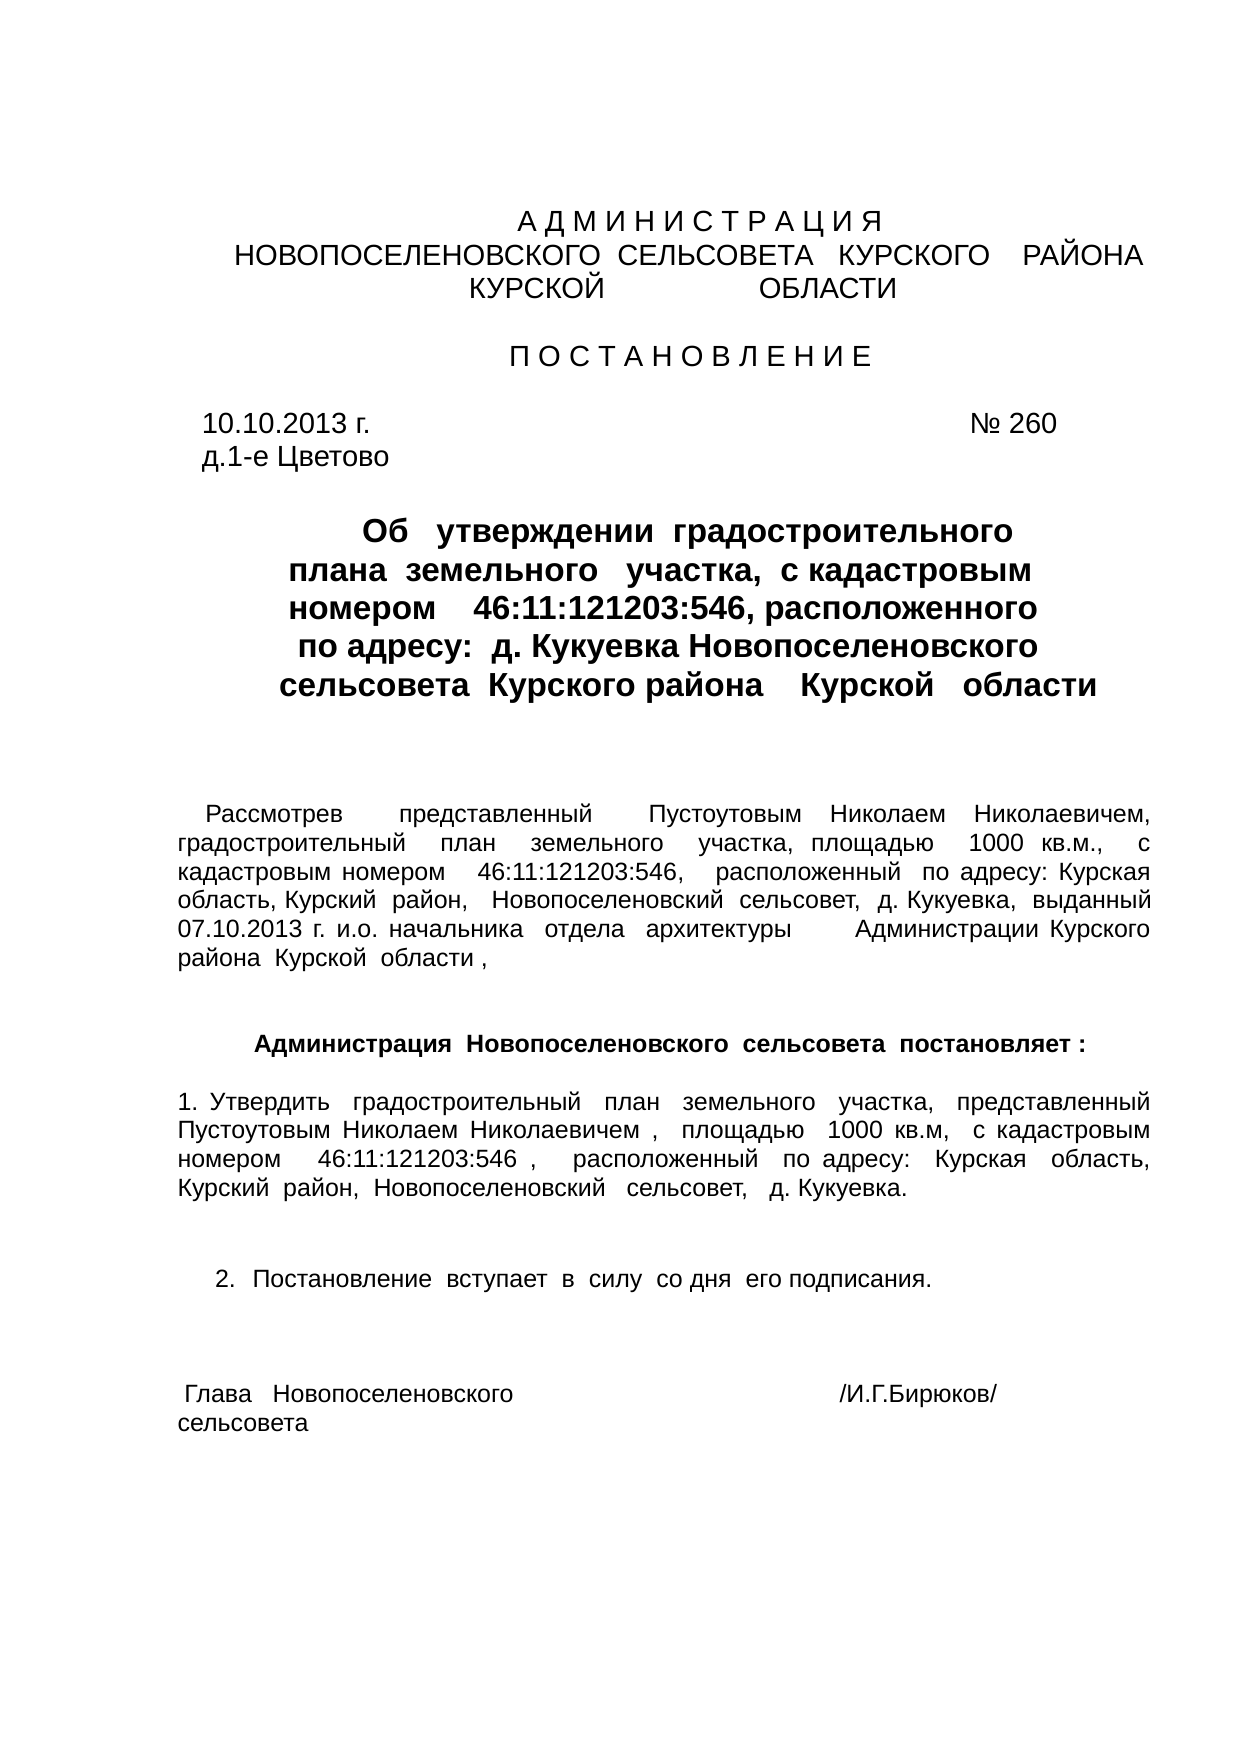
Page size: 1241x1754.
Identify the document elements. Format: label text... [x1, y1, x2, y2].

text 10.10.2013 г. № 260 [177, 406, 1152, 439]
text 1. Утвердить градостроительный план земельного участка, представленный Пустоутовым Николаем Николаевичем , площадью 1000 кв.м, с кадастровым номером 46:11:121203:546 , расположенный по адресу: Курская область, Курский район, Новопоселеновский сельсовет, д. Кукуевка. [177, 1087, 1152, 1202]
text Рассмотрев представленный Пустоутовым Николаем Николаевичем, градостроительный план земельного участка, площадью 1000 кв.м., с кадастровым номером 46:11:121203:546, расположенный по адресу: Курская область, Курский район, Новопоселеновский сельсовет, д. Кукуевка, выданный 07.10.2013 г. и.о. начальника отдела архитектуры Администрации Курского района Курской области , [177, 799, 1152, 972]
text П О С Т А Н О В Л Е Н И Е [177, 338, 1152, 372]
text сельсовета [177, 1408, 1152, 1437]
text номером 46:11:121203:546, расположенного [177, 588, 1152, 626]
text Об утверждении градостроительного [177, 511, 1152, 549]
text по адресу: д. Кукуевка Новопоселеновского [177, 626, 1152, 665]
text Глава Новопоселеновского /И.Г.Бирюков/ [177, 1379, 1152, 1408]
text сельсовета Курского района Курской области [177, 665, 1152, 703]
list Постановление вступает в силу со дня его подписания. [215, 1264, 1152, 1293]
text КУРСКОЙ ОБЛАСТИ [177, 271, 1152, 305]
text Администрация Новопоселеновского сельсовета постановляет : [177, 1029, 1152, 1058]
text плана земельного участка, с кадастровым [177, 549, 1152, 588]
text д.1-е Цветово [177, 439, 1152, 473]
text А Д М И Н И С Т Р А Ц И Я [177, 204, 1152, 238]
text НОВОПОСЕЛЕНОВСКОГО СЕЛЬСОВЕТА КУРСКОГО РАЙОНА [177, 238, 1152, 271]
